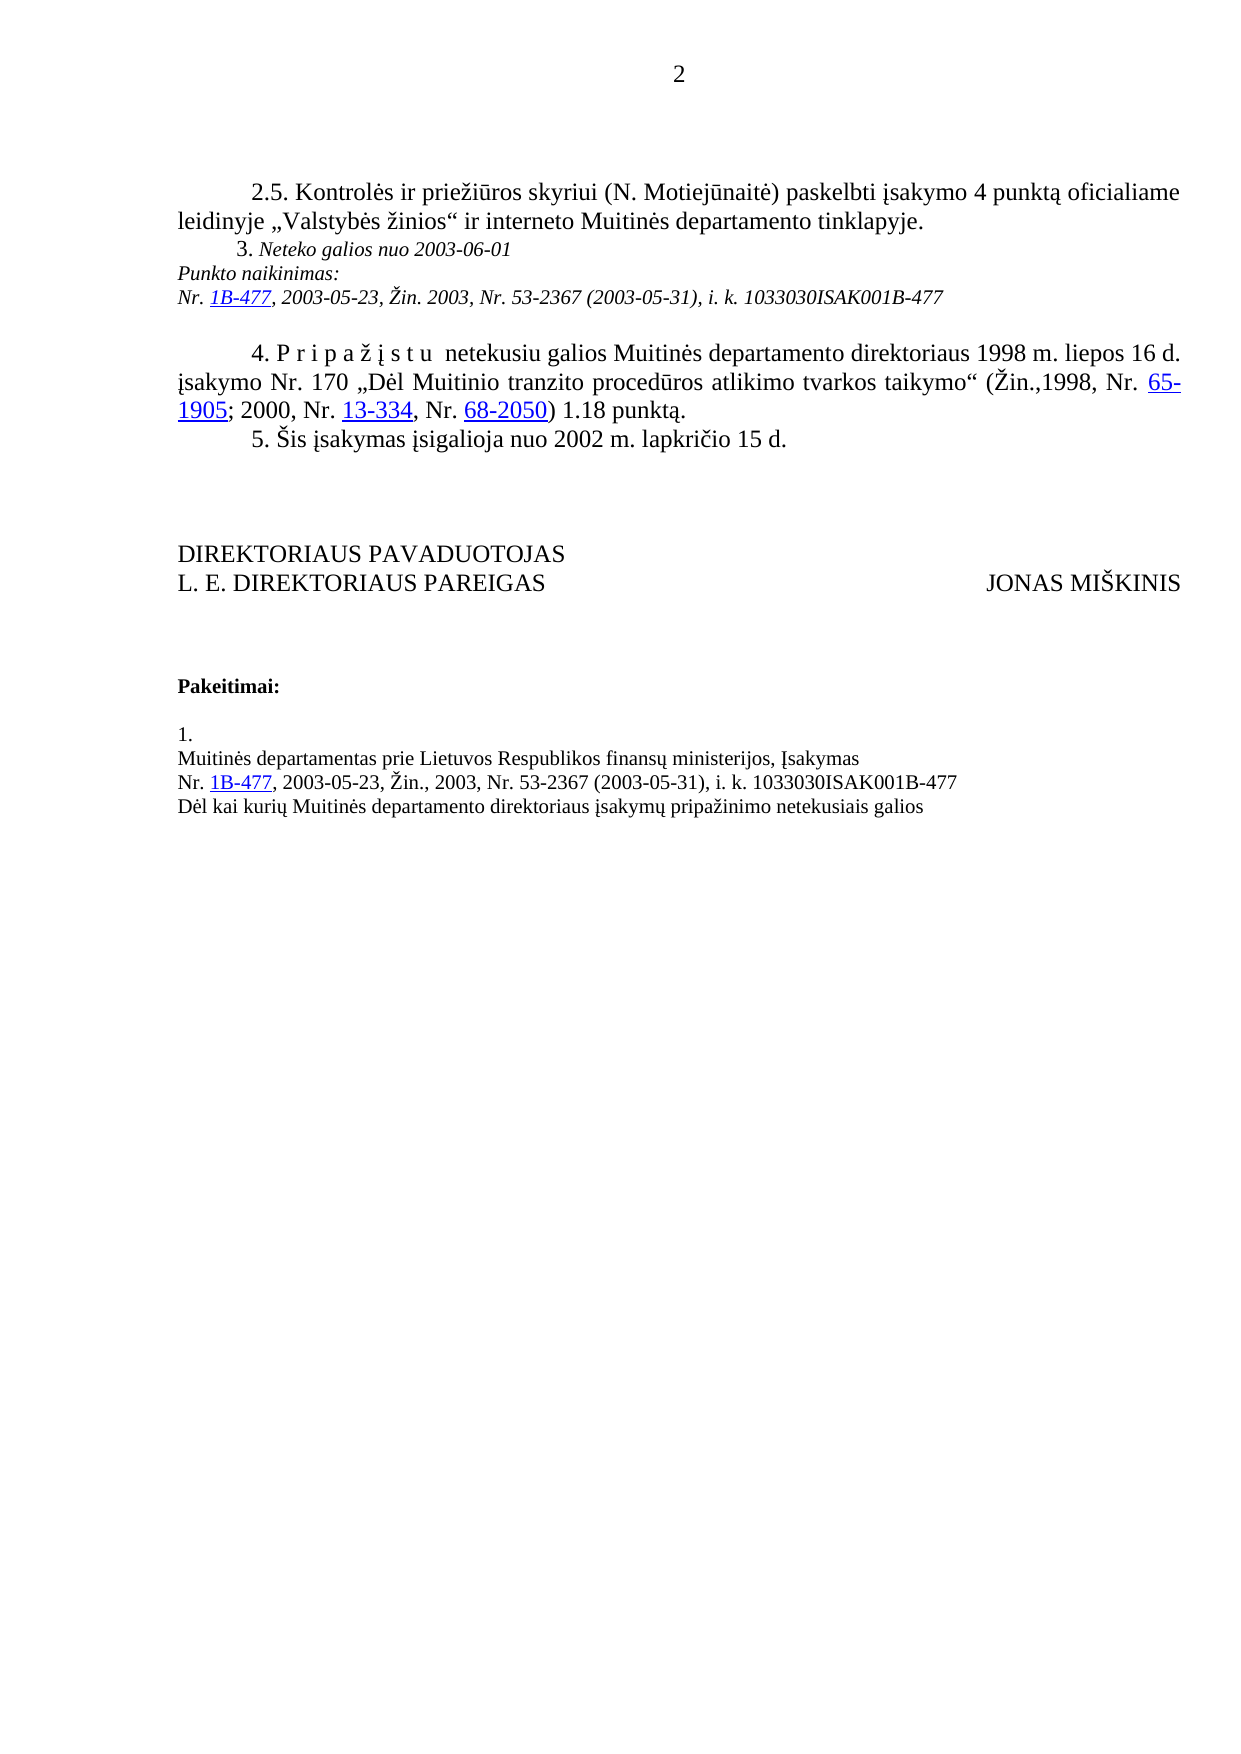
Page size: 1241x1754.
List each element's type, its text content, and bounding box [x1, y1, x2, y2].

text 4. Pripažįstu netekusiu galios Muitinės departamento direktoriaus 1998 m. liepos 16 d. įsakymo Nr. 170 „Dėl Muitinio tranzito procedūros atlikimo tvarkos taikymo“ (Žin.,1998, Nr. 65-1905; 2000, Nr. 13-334, Nr. 68-2050) 1.18 punktą. [177, 338, 1181, 424]
text 2.5. Kontrolės ir priežiūros skyriui (N. Motiejūnaitė) paskelbti įsakymo 4 punktą oficialiame leidinyje „Valstybės žinios“ ir interneto Muitinės departamento tinklapyje. [177, 177, 1181, 235]
text DIREKTORIAUS PAVADUOTOJAS [177, 539, 1181, 568]
text L. E. DIREKTORIAUS PAREIGAS JONAS MIŠKINIS [177, 568, 1181, 597]
text Dėl kai kurių Muitinės departamento direktoriaus įsakymų pripažinimo netekusiais galios [177, 794, 1181, 818]
text 1. [177, 722, 1181, 746]
text Nr. 1B-477, 2003-05-23, Žin. 2003, Nr. 53-2367 (2003-05-31), i. k. 1033030ISAK001B-477 [177, 285, 1181, 309]
text Pakeitimai: [177, 673, 1181, 698]
text Nr. 1B-477, 2003-05-23, Žin., 2003, Nr. 53-2367 (2003-05-31), i. k. 1033030ISAK001B-477 [177, 770, 1181, 794]
text Punkto naikinimas: [177, 261, 1181, 285]
text 5. Šis įsakymas įsigalioja nuo 2002 m. lapkričio 15 d. [177, 424, 1181, 453]
text Muitinės departamentas prie Lietuvos Respublikos finansų ministerijos, Įsakymas [177, 746, 1181, 770]
text 3. Neteko galios nuo 2003-06-01 [177, 235, 1181, 261]
